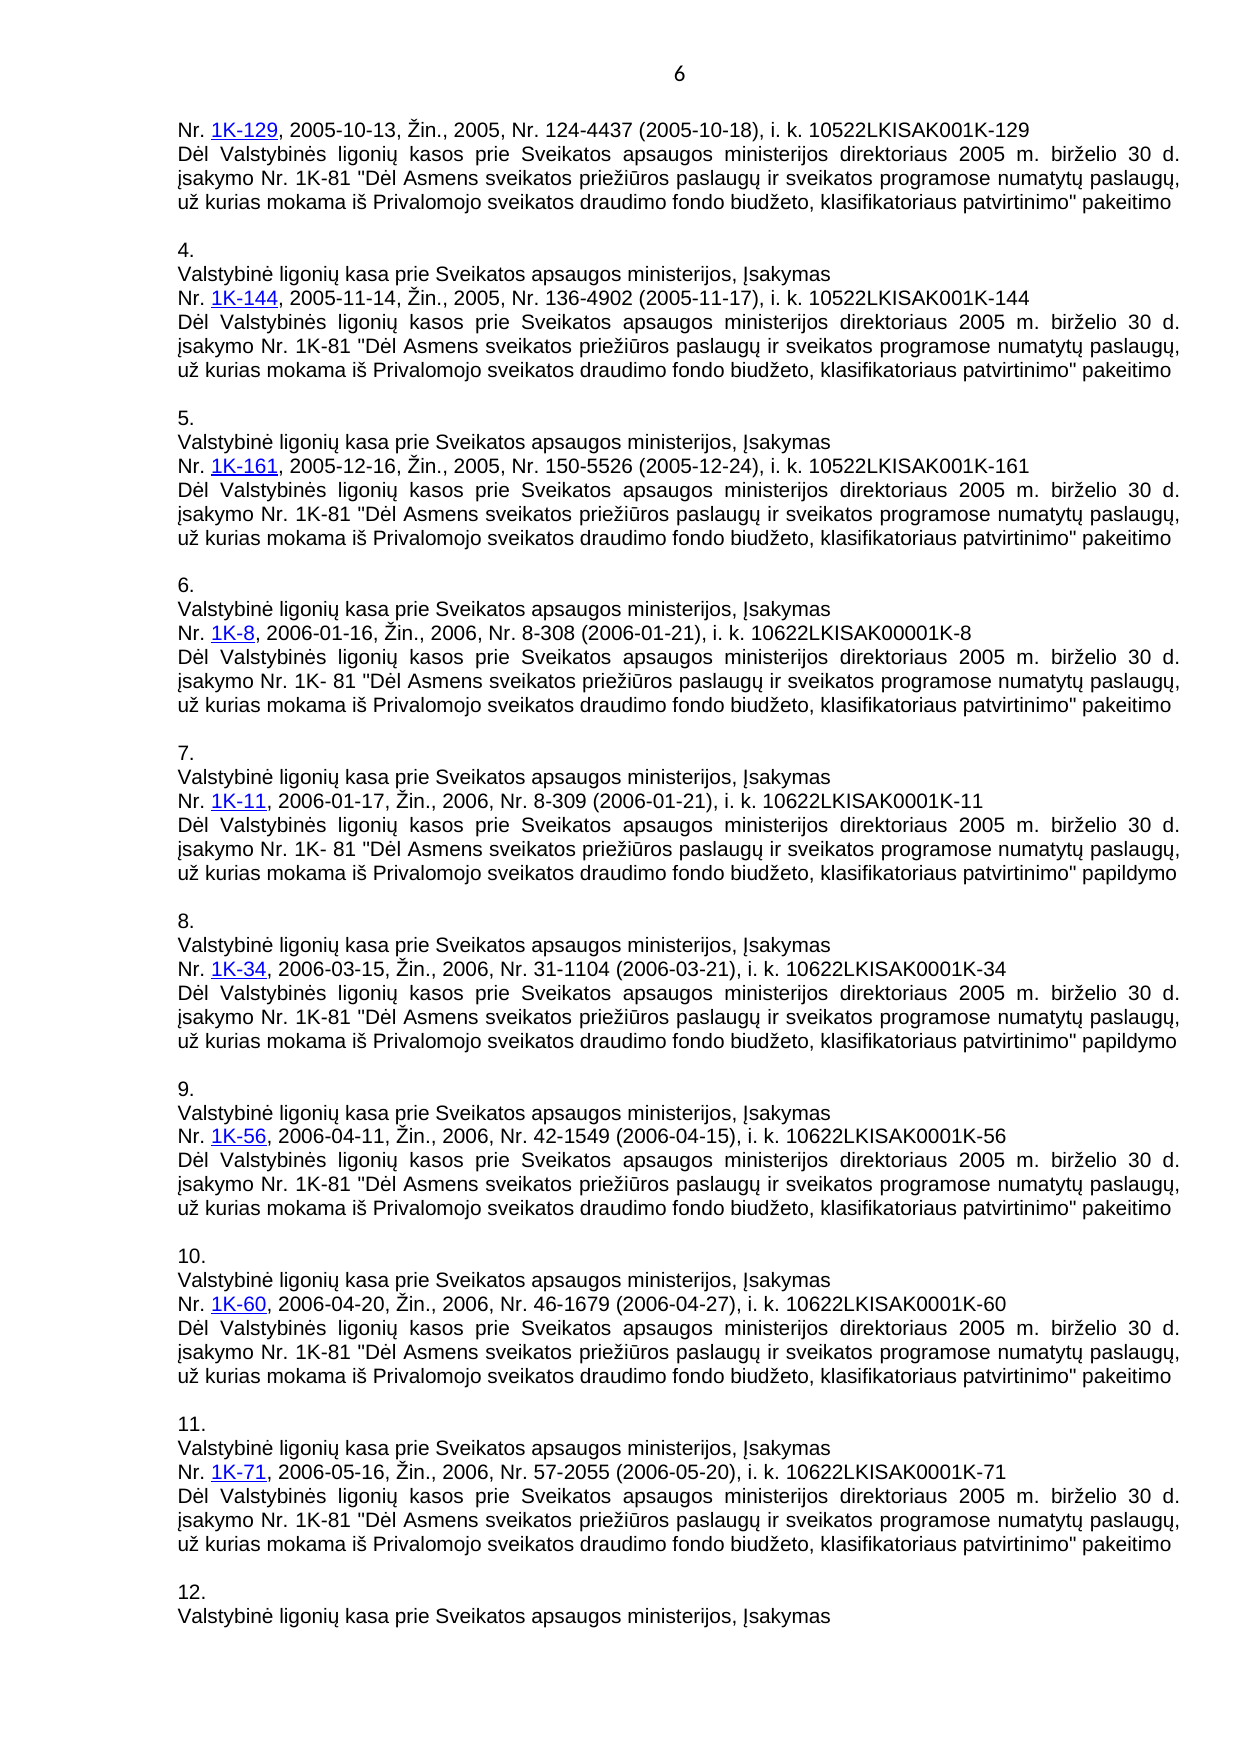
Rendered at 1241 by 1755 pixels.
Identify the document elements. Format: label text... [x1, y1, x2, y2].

text Dėl Valstybinės ligonių kasos prie Sveikatos apsaugos ministerijos direktoriaus 2005 m. birželio 30 d. įsakymo Nr. 1K-81 "Dėl Asmens sveikatos priežiūros paslaugų ir sveikatos programose numatytų paslaugų, už kurias mokama iš Privalomojo sveikatos draudimo fondo biudžeto, klasifikatoriaus patvirtinimo" pakeitimo [177, 1148, 1181, 1220]
text Dėl Valstybinės ligonių kasos prie Sveikatos apsaugos ministerijos direktoriaus 2005 m. birželio 30 d. įsakymo Nr. 1K-81 "Dėl Asmens sveikatos priežiūros paslaugų ir sveikatos programose numatytų paslaugų, už kurias mokama iš Privalomojo sveikatos draudimo fondo biudžeto, klasifikatoriaus patvirtinimo" pakeitimo [177, 1484, 1181, 1556]
text 8. [177, 909, 1181, 933]
text Dėl Valstybinės ligonių kasos prie Sveikatos apsaugos ministerijos direktoriaus 2005 m. birželio 30 d. įsakymo Nr. 1K-81 "Dėl Asmens sveikatos priežiūros paslaugų ir sveikatos programose numatytų paslaugų, už kurias mokama iš Privalomojo sveikatos draudimo fondo biudžeto, klasifikatoriaus patvirtinimo" pakeitimo [177, 1316, 1181, 1388]
text Nr. 1K-8, 2006-01-16, Žin., 2006, Nr. 8-308 (2006-01-21), i. k. 10622LKISAK00001K-8 [177, 621, 1181, 645]
text Dėl Valstybinės ligonių kasos prie Sveikatos apsaugos ministerijos direktoriaus 2005 m. birželio 30 d. įsakymo Nr. 1K-81 "Dėl Asmens sveikatos priežiūros paslaugų ir sveikatos programose numatytų paslaugų, už kurias mokama iš Privalomojo sveikatos draudimo fondo biudžeto, klasifikatoriaus patvirtinimo" papildymo [177, 981, 1181, 1052]
text 4. [177, 238, 1181, 262]
text Nr. 1K-34, 2006-03-15, Žin., 2006, Nr. 31-1104 (2006-03-21), i. k. 10622LKISAK0001K-34 [177, 957, 1181, 981]
text Dėl Valstybinės ligonių kasos prie Sveikatos apsaugos ministerijos direktoriaus 2005 m. birželio 30 d. įsakymo Nr. 1K-81 "Dėl Asmens sveikatos priežiūros paslaugų ir sveikatos programose numatytų paslaugų, už kurias mokama iš Privalomojo sveikatos draudimo fondo biudžeto, klasifikatoriaus patvirtinimo" pakeitimo [177, 477, 1181, 549]
text Nr. 1K-144, 2005-11-14, Žin., 2005, Nr. 136-4902 (2005-11-17), i. k. 10522LKISAK001K-144 [177, 286, 1181, 310]
text Nr. 1K-129, 2005-10-13, Žin., 2005, Nr. 124-4437 (2005-10-18), i. k. 10522LKISAK001K-129 [177, 118, 1181, 142]
text Valstybinė ligonių kasa prie Sveikatos apsaugos ministerijos, Įsakymas [177, 1100, 1181, 1124]
text Nr. 1K-56, 2006-04-11, Žin., 2006, Nr. 42-1549 (2006-04-15), i. k. 10622LKISAK0001K-56 [177, 1124, 1181, 1148]
text 7. [177, 741, 1181, 765]
text Nr. 1K-161, 2005-12-16, Žin., 2005, Nr. 150-5526 (2005-12-24), i. k. 10522LKISAK001K-161 [177, 453, 1181, 477]
text 5. [177, 406, 1181, 429]
text 9. [177, 1076, 1181, 1100]
text 6. [177, 573, 1181, 597]
text Nr. 1K-11, 2006-01-17, Žin., 2006, Nr. 8-309 (2006-01-21), i. k. 10622LKISAK0001K-11 [177, 789, 1181, 813]
text Valstybinė ligonių kasa prie Sveikatos apsaugos ministerijos, Įsakymas [177, 1603, 1181, 1627]
text Dėl Valstybinės ligonių kasos prie Sveikatos apsaugos ministerijos direktoriaus 2005 m. birželio 30 d. įsakymo Nr. 1K- 81 "Dėl Asmens sveikatos priežiūros paslaugų ir sveikatos programose numatytų paslaugų, už kurias mokama iš Privalomojo sveikatos draudimo fondo biudžeto, klasifikatoriaus patvirtinimo" papildymo [177, 813, 1181, 885]
text Dėl Valstybinės ligonių kasos prie Sveikatos apsaugos ministerijos direktoriaus 2005 m. birželio 30 d. įsakymo Nr. 1K-81 "Dėl Asmens sveikatos priežiūros paslaugų ir sveikatos programose numatytų paslaugų, už kurias mokama iš Privalomojo sveikatos draudimo fondo biudžeto, klasifikatoriaus patvirtinimo" pakeitimo [177, 310, 1181, 382]
text 12. [177, 1579, 1181, 1603]
text Valstybinė ligonių kasa prie Sveikatos apsaugos ministerijos, Įsakymas [177, 765, 1181, 789]
text Valstybinė ligonių kasa prie Sveikatos apsaugos ministerijos, Įsakymas [177, 933, 1181, 957]
text Dėl Valstybinės ligonių kasos prie Sveikatos apsaugos ministerijos direktoriaus 2005 m. birželio 30 d. įsakymo Nr. 1K-81 "Dėl Asmens sveikatos priežiūros paslaugų ir sveikatos programose numatytų paslaugų, už kurias mokama iš Privalomojo sveikatos draudimo fondo biudžeto, klasifikatoriaus patvirtinimo" pakeitimo [177, 142, 1181, 214]
text Valstybinė ligonių kasa prie Sveikatos apsaugos ministerijos, Įsakymas [177, 597, 1181, 621]
text Valstybinė ligonių kasa prie Sveikatos apsaugos ministerijos, Įsakymas [177, 429, 1181, 453]
text Valstybinė ligonių kasa prie Sveikatos apsaugos ministerijos, Įsakymas [177, 262, 1181, 286]
text Valstybinė ligonių kasa prie Sveikatos apsaugos ministerijos, Įsakymas [177, 1436, 1181, 1460]
text 11. [177, 1412, 1181, 1436]
text 10. [177, 1244, 1181, 1268]
text Dėl Valstybinės ligonių kasos prie Sveikatos apsaugos ministerijos direktoriaus 2005 m. birželio 30 d. įsakymo Nr. 1K- 81 "Dėl Asmens sveikatos priežiūros paslaugų ir sveikatos programose numatytų paslaugų, už kurias mokama iš Privalomojo sveikatos draudimo fondo biudžeto, klasifikatoriaus patvirtinimo" pakeitimo [177, 645, 1181, 717]
text Nr. 1K-60, 2006-04-20, Žin., 2006, Nr. 46-1679 (2006-04-27), i. k. 10622LKISAK0001K-60 [177, 1292, 1181, 1316]
text Valstybinė ligonių kasa prie Sveikatos apsaugos ministerijos, Įsakymas [177, 1268, 1181, 1292]
text Nr. 1K-71, 2006-05-16, Žin., 2006, Nr. 57-2055 (2006-05-20), i. k. 10622LKISAK0001K-71 [177, 1460, 1181, 1484]
